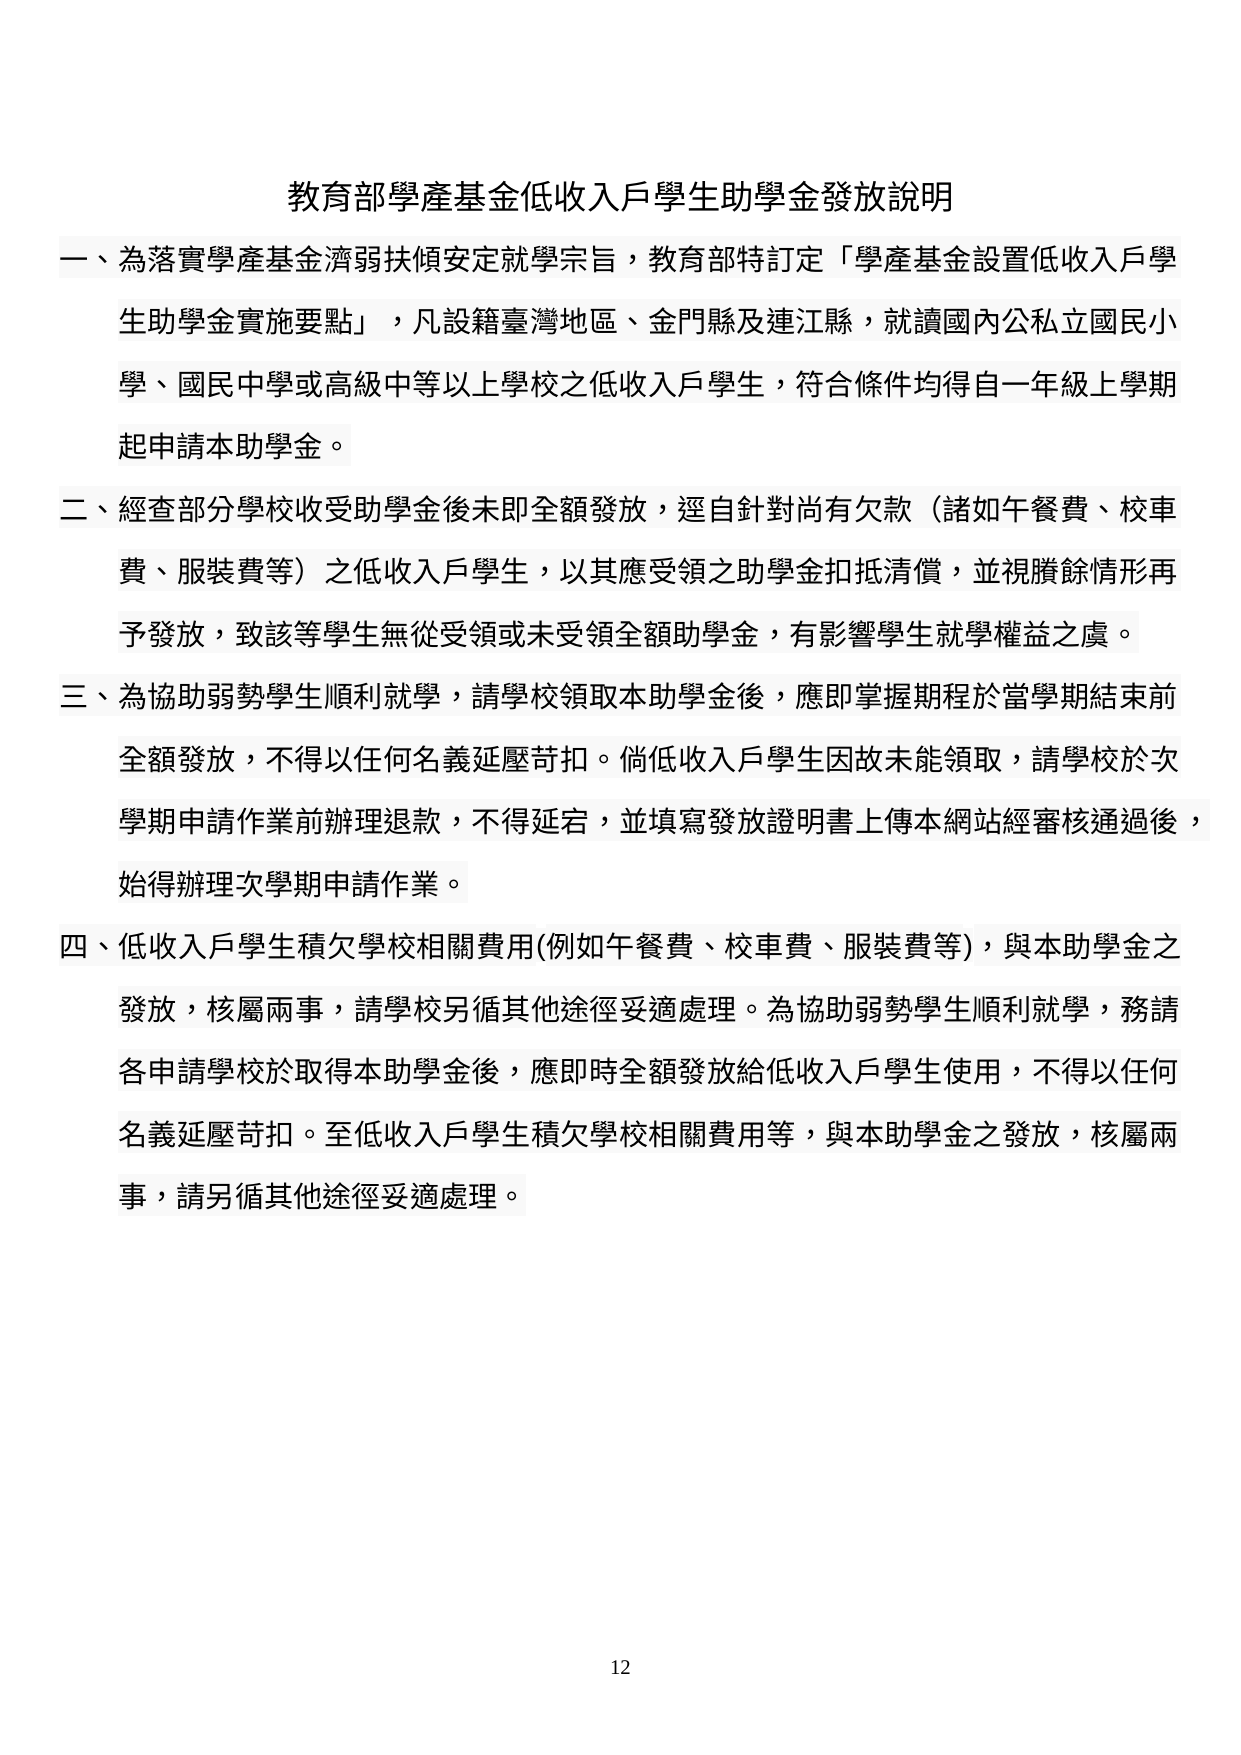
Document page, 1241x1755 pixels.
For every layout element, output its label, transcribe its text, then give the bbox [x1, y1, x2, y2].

text 二、經查部分學校收受助學金後未即全額發放，逕自針對尚有欠款（諸如午餐費、校車費、服裝費等）之低收入戶學生，以其應受領之助學金扣抵清償，並視賸餘情形再予發放，致該等學生無從受領或未受領全額助學金，有影響學生就學權益之虞。 [59, 466, 1181, 653]
text 教育部學產基金低收入戶學生助學金發放說明 [59, 153, 1181, 216]
text 三、為協助弱勢學生順利就學，請學校領取本助學金後，應即掌握期程於當學期結束前全額發放，不得以任何名義延壓苛扣。倘低收入戶學生因故未能領取，請學校於次學期申請作業前辦理退款，不得延宕，並填寫發放證明書上傳本網站經審核通過後，始得辦理次學期申請作業。 [59, 653, 1181, 903]
text 一、為落實學產基金濟弱扶傾安定就學宗旨，教育部特訂定「學產基金設置低收入戶學生助學金實施要點」，凡設籍臺灣地區、金門縣及連江縣，就讀國內公私立國民小學、國民中學或高級中等以上學校之低收入戶學生，符合條件均得自一年級上學期起申請本助學金。 [59, 216, 1181, 466]
text 四、低收入戶學生積欠學校相關費用(例如午餐費、校車費、服裝費等)，與本助學金之發放，核屬兩事，請學校另循其他途徑妥適處理。為協助弱勢學生順利就學，務請各申請學校於取得本助學金後，應即時全額發放給低收入戶學生使用，不得以任何名義延壓苛扣。至低收入戶學生積欠學校相關費用等，與本助學金之發放，核屬兩事，請另循其他途徑妥適處理。 [59, 903, 1181, 1216]
